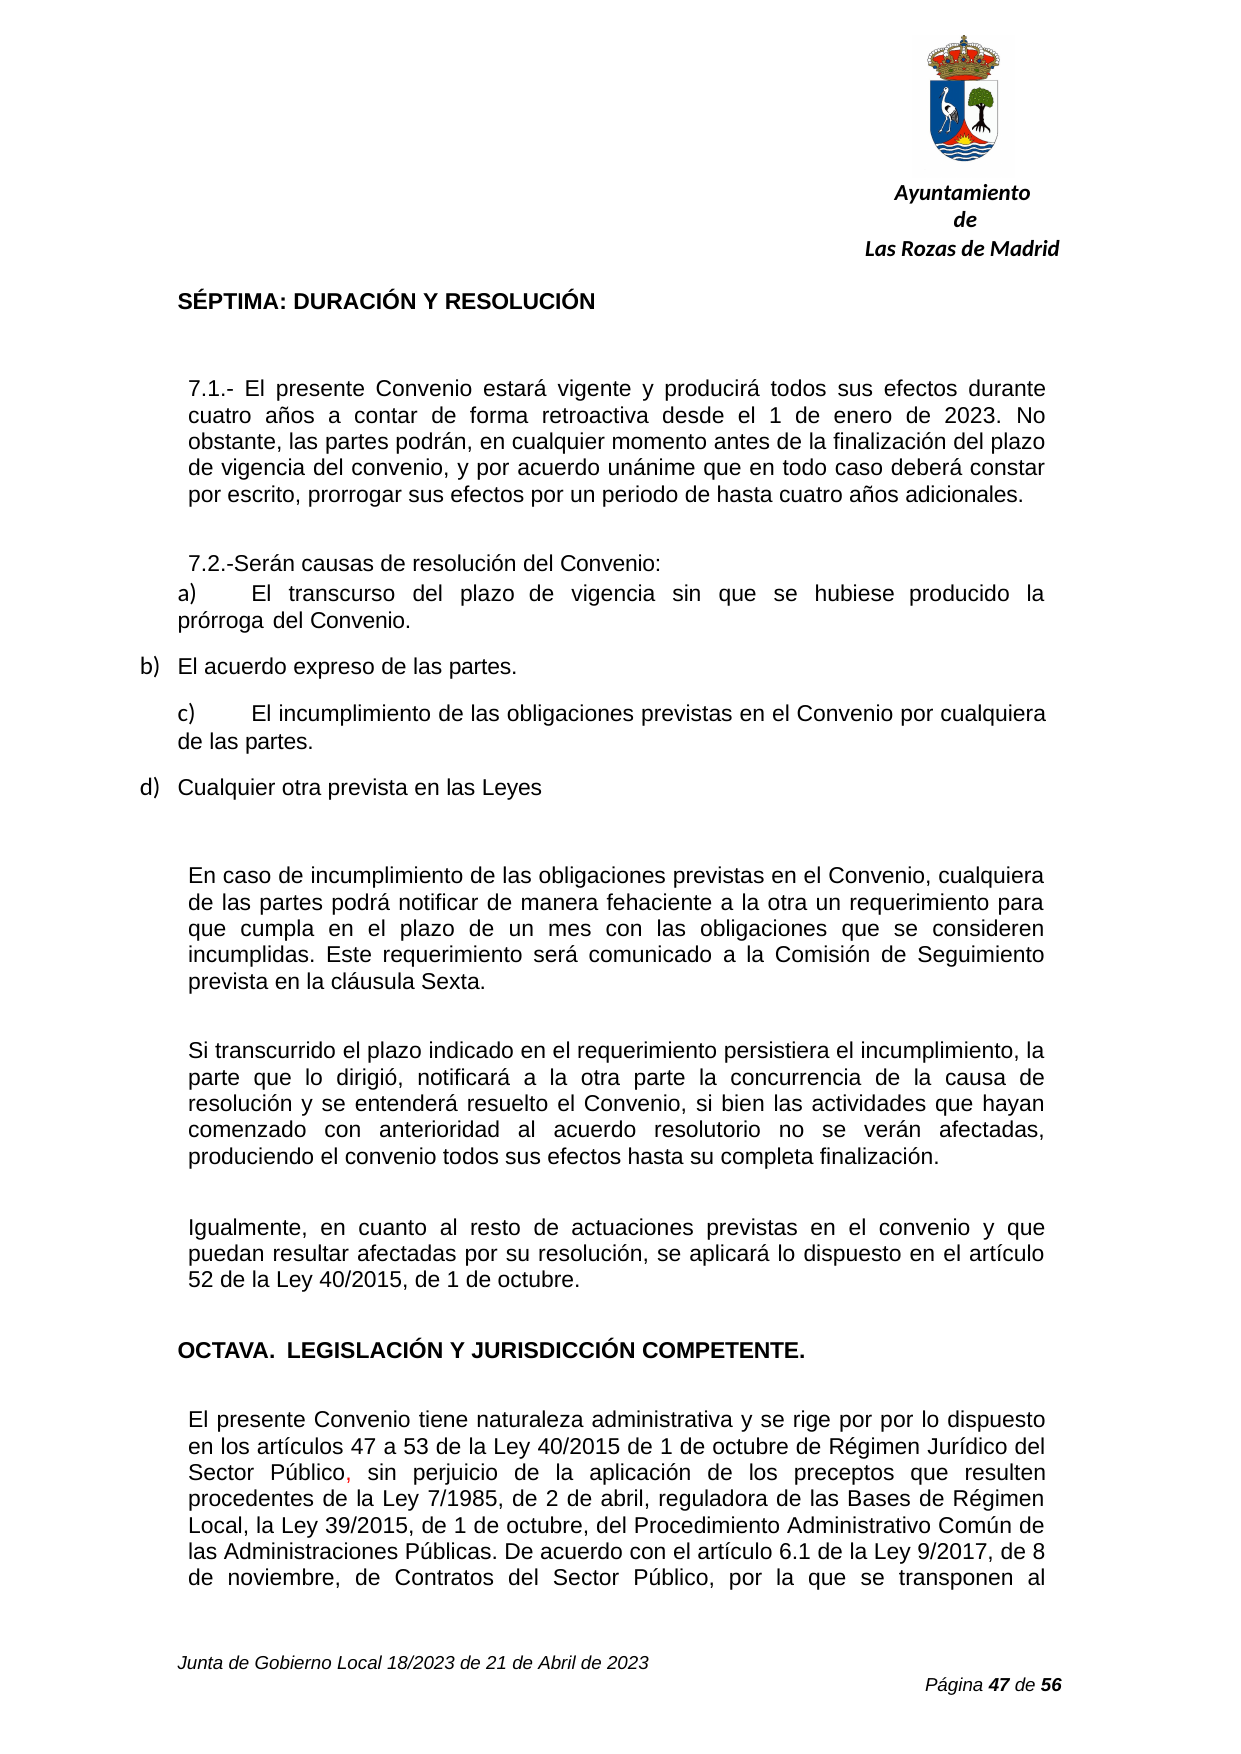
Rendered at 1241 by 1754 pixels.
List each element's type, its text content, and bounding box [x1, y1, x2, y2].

list El acuerdo expreso de las partes. [139, 650, 1063, 681]
list Cualquier otra prevista en las Leyes [139, 771, 1063, 802]
list El incumplimiento de las obligaciones previstas en el Convenio por cualquiera de las partes. [177, 697, 1046, 754]
text Igualmente, en cuanto al resto de actuaciones previstas en el convenio y que puedan resultar afectadas por su resolución, se aplicará lo dispuesto en el artículo 52 de la Ley 40/2015, de 1 de octubre. [188, 1213, 1046, 1292]
subtitle SÉPTIMA: DURACIÓN Y RESOLUCIÓN [177, 288, 1063, 314]
text El presente Convenio tiene naturaleza administrativa y se rige por por lo dispuesto en los artículos 47 a 53 de la Ley 40/2015 de 1 de octubre de Régimen Jurídico del Sector Público, sin perjuicio de la aplicación de los preceptos que resulten procedentes de la Ley 7/1985, de 2 de abril, reguladora de las Bases de Régimen Local, la Ley 39/2015, de 1 de octubre, del Procedimiento Administrativo Común de las Administraciones Públicas. De acuerdo con el artículo 6.1 de la Ley 9/2017, de 8 de noviembre, de Contratos del Sector Público, por la que se transponen al [188, 1406, 1046, 1591]
subtitle OCTAVA. LEGISLACIÓN Y JURISDICCIÓN COMPETENTE. [177, 1337, 1063, 1363]
text 7.2.-Serán causas de resolución del Convenio: [188, 550, 1063, 577]
list El transcurso del plazo de vigencia sin que se hubiese producido la prórroga del Convenio. [177, 577, 1045, 634]
text Si transcurrido el plazo indicado en el requerimiento persistiera el incumplimiento, la parte que lo dirigió, notificará a la otra parte la concurrencia de la causa de resolución y se entenderá resuelto el Convenio, si bien las actividades que hayan comenzado con anterioridad al acuerdo resolutorio no se verán afectadas, produciendo el convenio todos sus efectos hasta su completa finalización. [188, 1037, 1045, 1169]
text 7.1.- El presente Convenio estará vigente y producirá todos sus efectos durante cuatro años a contar de forma retroactiva desde el 1 de enero de 2023. No obstante, las partes podrán, en cualquier momento antes de la finalización del plazo de vigencia del convenio, y por acuerdo unánime que en todo caso deberá constar por escrito, prorrogar sus efectos por un periodo de hasta cuatro años adicionales. [188, 375, 1046, 507]
text En caso de incumplimiento de las obligaciones previstas en el Convenio, cualquiera de las partes podrá notificar de manera fehaciente a la otra un requerimiento para que cumpla en el plazo de un mes con las obligaciones que se consideren incumplidas. Este requerimiento será comunicado a la Comisión de Seguimiento prevista en la cláusula Sexta. [188, 862, 1045, 994]
